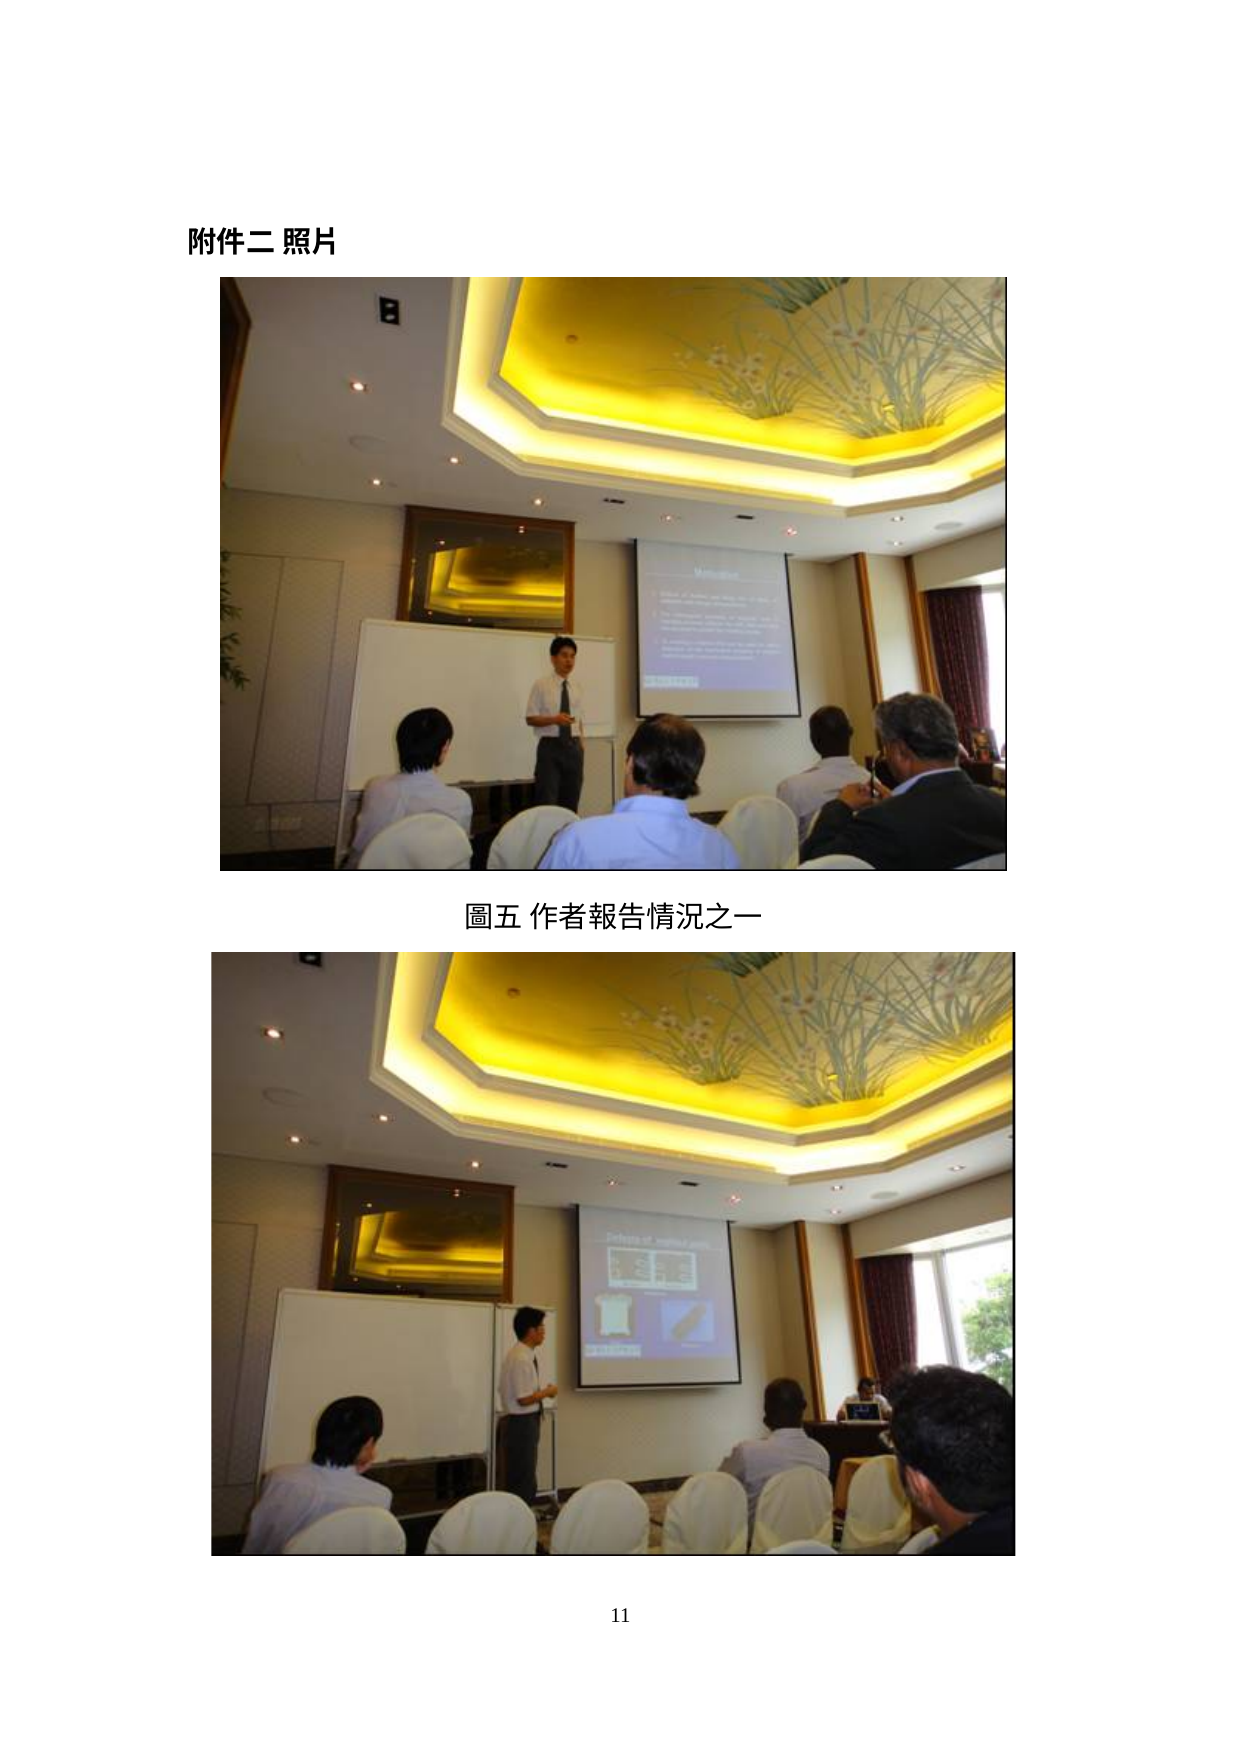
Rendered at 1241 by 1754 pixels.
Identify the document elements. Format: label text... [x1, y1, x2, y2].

picture [220, 277, 1007, 871]
picture [211, 952, 1016, 1556]
text 附件二 照片 [187, 202, 1053, 277]
text 圖五 作者報告情況之一 [203, 877, 1024, 952]
